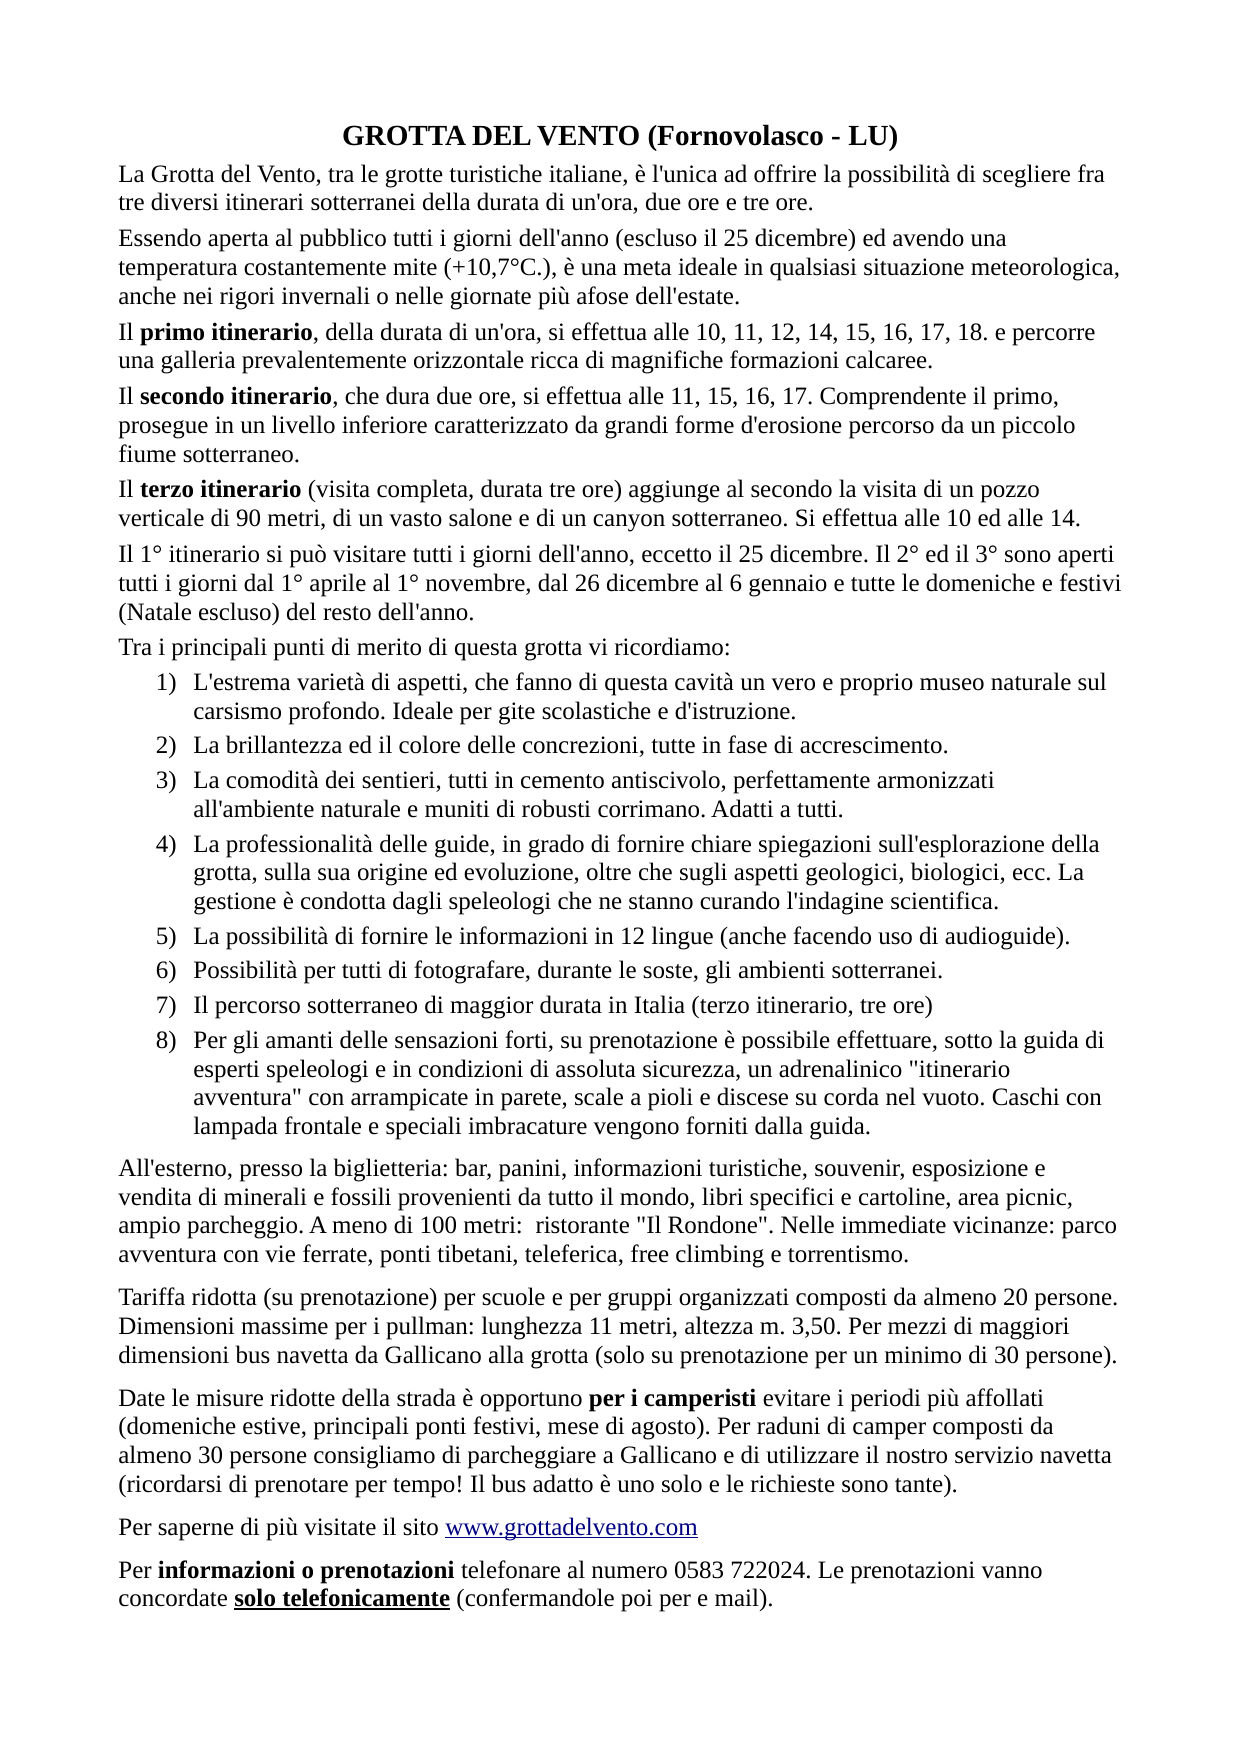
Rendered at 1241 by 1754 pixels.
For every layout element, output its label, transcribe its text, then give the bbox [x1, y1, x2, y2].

list Il percorso sotterraneo di maggior durata in Italia (terzo itinerario, tre ore) [156, 990, 1122, 1019]
text Il terzo itinerario (visita completa, durata tre ore) aggiunge al secondo la visita di un pozzo verticale di 90 metri, di un vasto salone e di un canyon sotterraneo. Si effettua alle 10 ed alle 14. [118, 474, 1122, 532]
text La Grotta del Vento, tra le grotte turistiche italiane, è l'unica ad offrire la possibilità di scegliere fra tre diversi itinerari sotterranei della durata di un'ora, due ore e tre ore. [118, 159, 1122, 216]
list La possibilità di fornire le informazioni in 12 lingue (anche facendo uso di audioguide). [156, 921, 1122, 950]
text Tariffa ridotta (su prenotazione) per scuole e per gruppi organizzati composti da almeno 20 persone. Dimensioni massime per i pullman: lunghezza 11 metri, altezza m. 3,50. Per mezzi di maggiori dimensioni bus navetta da Gallicano alla grotta (solo su prenotazione per un minimo di 30 persone). [118, 1282, 1122, 1368]
list L'estrema varietà di aspetti, che fanno di questa cavità un vero e proprio museo naturale sul carsismo profondo. Ideale per gite scolastiche e d'istruzione. [156, 667, 1122, 725]
text Il primo itinerario, della durata di un'ora, si effettua alle 10, 11, 12, 14, 15, 16, 17, 18. e percorre una galleria prevalentemente orizzontale ricca di magnifiche formazioni calcaree. [118, 317, 1122, 374]
text Per saperne di più visitate il sito www.grottadelvento.com [118, 1512, 1122, 1541]
text Il 1° itinerario si può visitare tutti i giorni dell'anno, eccetto il 25 dicembre. Il 2° ed il 3° sono aperti tutti i giorni dal 1° aprile al 1° novembre, dal 26 dicembre al 6 gennaio e tutte le domeniche e festivi (Natale escluso) del resto dell'anno. [118, 539, 1122, 625]
list La brillantezza ed il colore delle concrezioni, tutte in fase di accrescimento. [156, 731, 1122, 759]
text Per informazioni o prenotazioni telefonare al numero 0583 722024. Le prenotazioni vanno concordate solo telefonicamente (confermandole poi per e mail). [118, 1555, 1122, 1612]
list Possibilità per tutti di fotografare, durante le soste, gli ambienti sotterranei. [156, 956, 1122, 984]
list Per gli amanti delle sensazioni forti, su prenotazione è possibile effettuare, sotto la guida di esperti speleologi e in condizioni di assoluta sicurezza, un adrenalinico "itinerario avventura" con arrampicate in parete, scale a pioli e discese su corda nel vuoto. Caschi con lampada frontale e speciali imbracature vengono forniti dalla guida. [156, 1025, 1122, 1140]
text Tra i principali punti di merito di questa grotta vi ricordiamo: [118, 632, 1122, 661]
text GROTTA DEL VENTO (Fornovolasco - LU) [118, 118, 1122, 152]
text Essendo aperta al pubblico tutti i giorni dell'anno (escluso il 25 dicembre) ed avendo una temperatura costantemente mite (+10,7°C.), è una meta ideale in qualsiasi situazione meteorologica, anche nei rigori invernali o nelle giornate più afose dell'estate. [118, 223, 1122, 309]
text Date le misure ridotte della strada è opportuno per i camperisti evitare i periodi più affollati (domeniche estive, principali ponti festivi, mese di agosto). Per raduni di camper composti da almeno 30 persone consigliamo di parcheggiare a Gallicano e di utilizzare il nostro servizio navetta (ricordarsi di prenotare per tempo! Il bus adatto è uno solo e le richieste sono tante). [118, 1383, 1122, 1498]
list La professionalità delle guide, in grado di fornire chiare spiegazioni sull'esplorazione della grotta, sulla sua origine ed evoluzione, oltre che sugli aspetti geologici, biologici, ecc. La gestione è condotta dagli speleologi che ne stanno curando l'indagine scientifica. [156, 829, 1122, 915]
list La comodità dei sentieri, tutti in cemento antiscivolo, perfettamente armonizzati all'ambiente naturale e muniti di robusti corrimano. Adatti a tutti. [156, 765, 1122, 823]
text All'esterno, presso la biglietteria: bar, panini, informazioni turistiche, souvenir, esposizione e vendita di minerali e fossili provenienti da tutto il mondo, libri specifici e cartoline, area picnic, ampio parcheggio. A meno di 100 metri: ristorante "Il Rondone". Nelle immediate vicinanze: parco avventura con vie ferrate, ponti tibetani, teleferica, free climbing e torrentismo. [118, 1153, 1122, 1268]
text Il secondo itinerario, che dura due ore, si effettua alle 11, 15, 16, 17. Comprendente il primo, prosegue in un livello inferiore caratterizzato da grandi forme d'erosione percorso da un piccolo fiume sotterraneo. [118, 381, 1122, 467]
